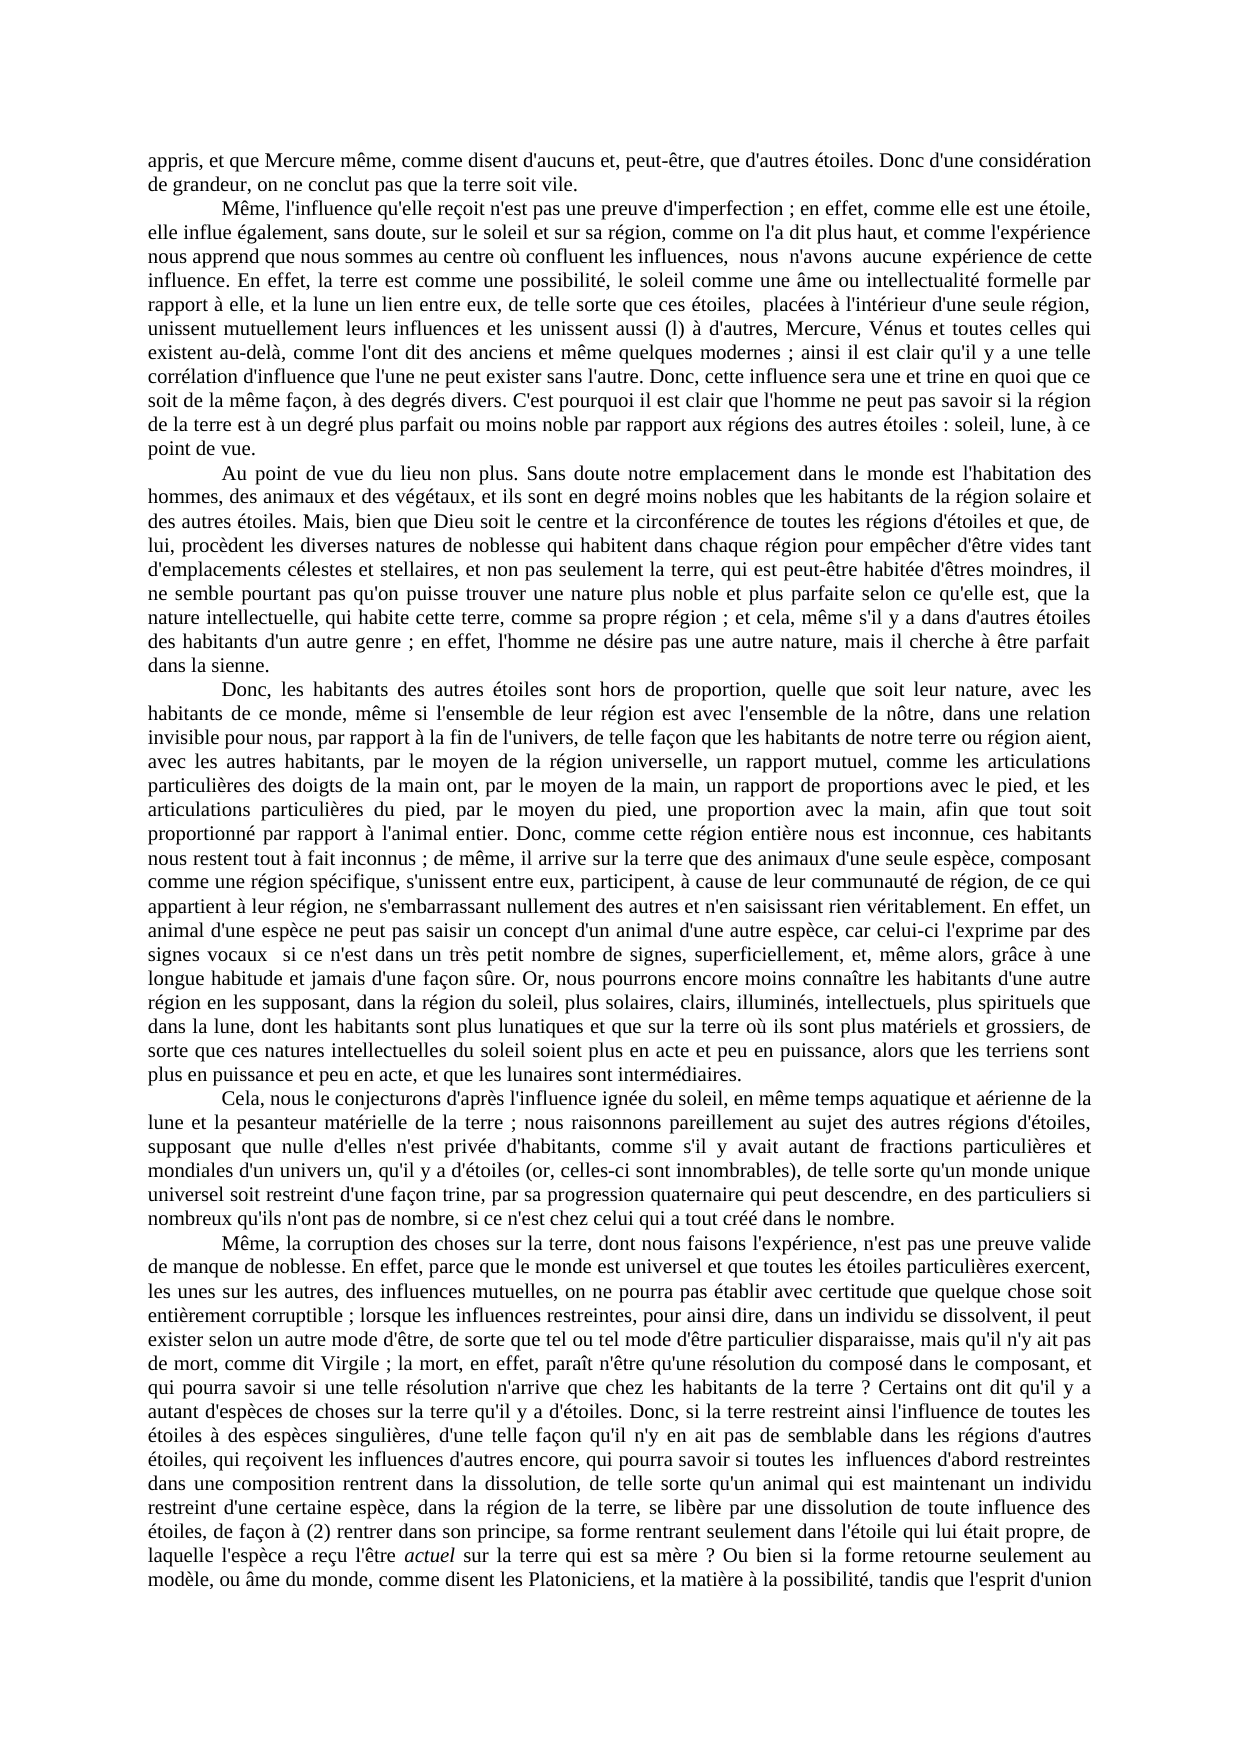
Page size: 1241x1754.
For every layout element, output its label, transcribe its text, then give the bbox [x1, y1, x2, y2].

text Même, la corruption des choses sur la terre, dont nous faisons l'expérience, n'est pas une preuve valide de manque de noblesse. En effet, parce que le monde est universel et que toutes les étoiles particulières exercent, les unes sur les autres, des influences mutuelles, on ne pourra pas établir avec certitude que quelque chose soit entièrement corruptible ; lorsque les influences restreintes, pour ainsi dire, dans un individu se dissolvent, il peut exister selon un autre mode d'être, de sorte que tel ou tel mode d'être particulier disparaisse, mais qu'il n'y ait pas de mort, comme dit Virgile ; la mort, en effet, paraît n'être qu'une résolution du composé dans le composant, et qui pourra savoir si une telle résolution n'arrive que chez les habitants de la terre ? Certains ont dit qu'il y a autant d'espèces de choses sur la terre qu'il y a d'étoiles. Donc, si la terre restreint ainsi l'influence de toutes les étoiles à des espèces singulières, d'une telle façon qu'il n'y en ait pas de semblable dans les régions d'autres étoiles, qui reçoivent les influences d'autres encore, qui pourra savoir si toutes les influences d'abord restreintes dans une composition rentrent dans la dissolution, de telle sorte qu'un animal qui est maintenant un individu restreint d'une certaine espèce, dans la région de la terre, se libère par une dissolution de toute influence des étoiles, de façon à (2) rentrer dans son principe, sa forme rentrant seulement dans l'étoile qui lui était propre, de laquelle l'espèce a reçu l'être actuel sur la terre qui est sa mère ? Ou bien si la forme retourne seulement au modèle, ou âme du monde, comme disent les Platoniciens, et la matière à la possibilité, tandis que l'esprit d'union [148, 1230, 1093, 1591]
text Au point de vue du lieu non plus. Sans doute notre emplacement dans le monde est l'habitation des hommes, des animaux et des végétaux, et ils sont en degré moins nobles que les habitants de la région solaire et des autres étoiles. Mais, bien que Dieu soit le centre et la circonférence de toutes les régions d'étoiles et que, de lui, procèdent les diverses natures de noblesse qui habitent dans chaque région pour empêcher d'être vides tant d'emplacements célestes et stellaires, et non pas seulement la terre, qui est peut-être habitée d'êtres moindres, il ne semble pourtant pas qu'on puisse trouver une nature plus noble et plus parfaite selon ce qu'elle est, que la nature intellectuelle, qui habite cette terre, comme sa propre région ; et cela, même s'il y a dans d'autres étoiles des habitants d'un autre genre ; en effet, l'homme ne désire pas une autre nature, mais il cherche à être parfait dans la sienne. [148, 460, 1093, 677]
text appris, et que Mercure même, comme disent d'aucuns et, peut-être, que d'autres étoiles. Donc d'une considération de grandeur, on ne conclut pas que la terre soit vile. [148, 148, 1093, 196]
text Cela, nous le conjecturons d'après l'influence ignée du soleil, en même temps aquatique et aérienne de la lune et la pesanteur matérielle de la terre ; nous raisonnons pareillement au sujet des autres régions d'étoiles, supposant que nulle d'elles n'est privée d'habitants, comme s'il y avait autant de fractions particulières et mondiales d'un univers un, qu'il y a d'étoiles (or, celles-ci sont innombrables), de telle sorte qu'un monde unique universel soit restreint d'une façon trine, par sa progression quaternaire qui peut descendre, en des particuliers si nombreux qu'ils n'ont pas de nombre, si ce n'est chez celui qui a tout créé dans le nombre. [148, 1086, 1093, 1230]
text Donc, les habitants des autres étoiles sont hors de proportion, quelle que soit leur nature, avec les habitants de ce monde, même si l'ensemble de leur région est avec l'ensemble de la nôtre, dans une relation invisible pour nous, par rapport à la fin de l'univers, de telle façon que les habitants de notre terre ou région aient, avec les autres habitants, par le moyen de la région universelle, un rapport mutuel, comme les articulations particulières des doigts de la main ont, par le moyen de la main, un rapport de proportions avec le pied, et les articulations particulières du pied, par le moyen du pied, une proportion avec la main, afin que tout soit proportionné par rapport à l'animal entier. Donc, comme cette région entière nous est inconnue, ces habitants nous restent tout à fait inconnus ; de même, il arrive sur la terre que des animaux d'une seule espèce, composant comme une région spécifique, s'unissent entre eux, participent, à cause de leur communauté de région, de ce qui appartient à leur région, ne s'embarrassant nullement des autres et n'en saisissant rien véritablement. En effet, un animal d'une espèce ne peut pas saisir un concept d'un animal d'une autre espèce, car celui-ci l'exprime par des signes vocaux si ce n'est dans un très petit nombre de signes, superficiellement, et, même alors, grâce à une longue habitude et jamais d'une façon sûre. Or, nous pourrons encore moins connaître les habitants d'une autre région en les supposant, dans la région du soleil, plus solaires, clairs, illuminés, intellectuels, plus spirituels que dans la lune, dont les habitants sont plus lunatiques et que sur la terre où ils sont plus matériels et grossiers, de sorte que ces natures intellectuelles du soleil soient plus en acte et peu en puissance, alors que les terriens sont plus en puissance et peu en acte, et que les lunaires sont intermédiaires. [148, 677, 1093, 1086]
text Même, l'influence qu'elle reçoit n'est pas une preuve d'imperfection ; en effet, comme elle est une étoile, elle influe également, sans doute, sur le soleil et sur sa région, comme on l'a dit plus haut, et comme l'expérience nous apprend que nous sommes au centre où confluent les influences, nous n'avons aucune expérience de cette influence. En effet, la terre est comme une possibilité, le soleil comme une âme ou intellectualité formelle par rapport à elle, et la lune un lien entre eux, de telle sorte que ces étoiles, placées à l'intérieur d'une seule région, unissent mutuellement leurs influences et les unissent aussi (l) à d'autres, Mercure, Vénus et toutes celles qui existent au-delà, comme l'ont dit des anciens et même quelques modernes ; ainsi il est clair qu'il y a une telle corrélation d'influence que l'une ne peut exister sans l'autre. Donc, cette influence sera une et trine en quoi que ce soit de la même façon, à des degrés divers. C'est pourquoi il est clair que l'homme ne peut pas savoir si la région de la terre est à un degré plus parfait ou moins noble par rapport aux régions des autres étoiles : soleil, lune, à ce point de vue. [148, 196, 1093, 460]
